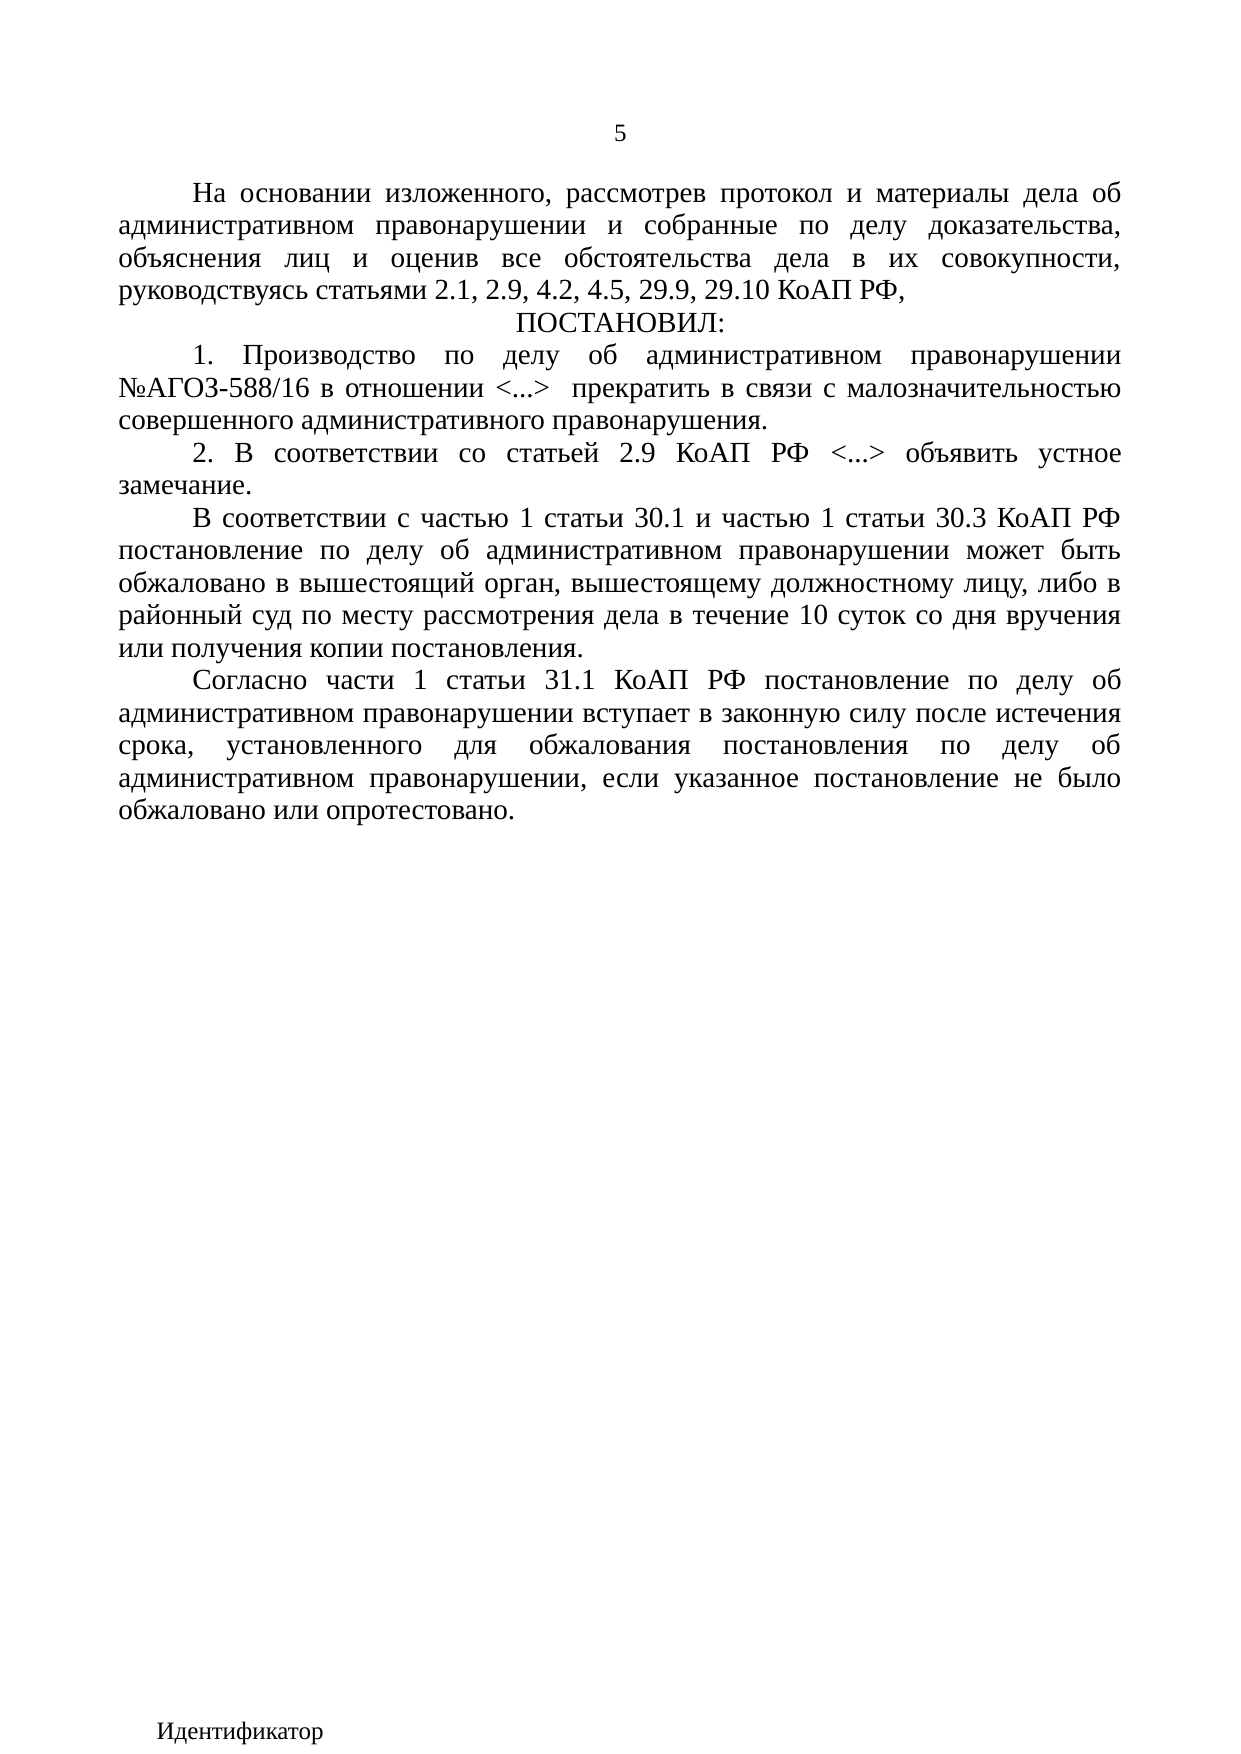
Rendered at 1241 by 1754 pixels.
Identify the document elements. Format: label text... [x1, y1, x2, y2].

text В соответствии с частью 1 статьи 30.1 и частью 1 статьи 30.3 КоАП РФ постановление по делу об административном правонарушении может быть обжаловано в вышестоящий орган, вышестоящему должностному лицу, либо в районный суд по месту рассмотрения дела в течение 10 суток со дня вручения или получения копии постановления. [118, 501, 1122, 664]
text 2. В соответствии со статьей 2.9 КоАП РФ <...> объявить устное замечание. [118, 436, 1122, 501]
text Согласно части 1 статьи 31.1 КоАП РФ постановление по делу об административном правонарушении вступает в законную силу после истечения срока, установленного для обжалования постановления по делу об административном правонарушении, если указанное постановление не было обжаловано или опротестовано. [118, 664, 1122, 826]
text ПОСТАНОВИЛ: [266, 306, 975, 339]
text На основании изложенного, рассмотрев протокол и материалы дела об административном правонарушении и собранные по делу доказательства, объяснения лиц и оценив все обстоятельства дела в их совокупности, руководствуясь статьями 2.1, 2.9, 4.2, 4.5, 29.9, 29.10 КоАП РФ, [118, 176, 1122, 306]
text 1. Производство по делу об административном правонарушении №АГОЗ-588/16 в отношении <...> прекратить в связи с малозначительностью совершенного административного правонарушения. [118, 339, 1122, 436]
